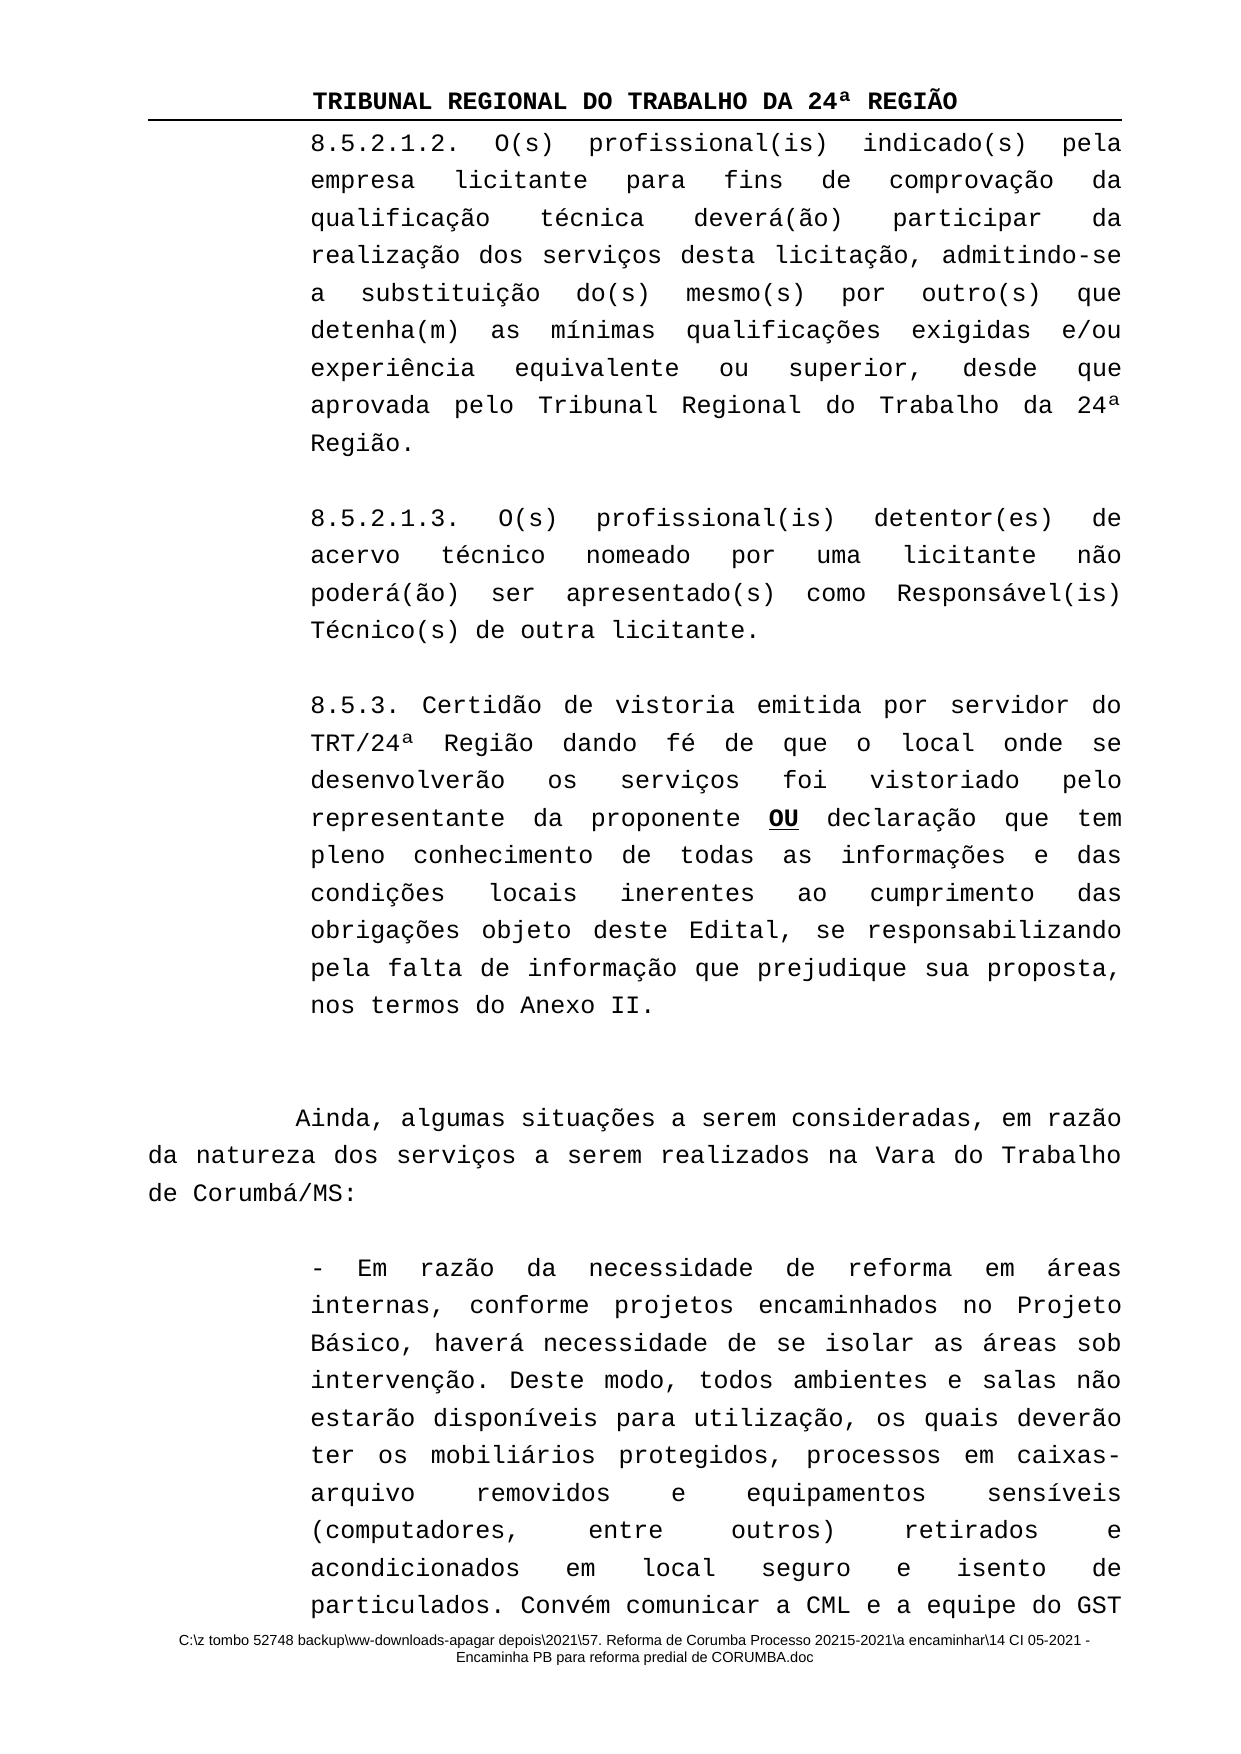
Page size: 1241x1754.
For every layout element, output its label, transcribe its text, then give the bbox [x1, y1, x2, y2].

text - Em razão da necessidade de reforma em áreas internas, conforme projetos encaminhados no Projeto Básico, haverá necessidade de se isolar as áreas sob intervenção. Deste modo, todos ambientes e salas não estarão disponíveis para utilização, os quais deverão ter os mobiliários protegidos, processos em caixas-arquivo removidos e equipamentos sensíveis (computadores, entre outros) retirados e acondicionados em local seguro e isento de particulados. Convém comunicar a CML e a equipe do GST [310, 1246, 1122, 1621]
text 8.5.2.1.3. O(s) profissional(is) detentor(es) de acervo técnico nomeado por uma licitante não poderá(ão) ser apresentado(s) como Responsável(is) Técnico(s) de outra licitante. [310, 496, 1122, 646]
text 8.5.2.1.2. O(s) profissional(is) indicado(s) pela empresa licitante para fins de comprovação da qualificação técnica deverá(ão) participar da realização dos serviços desta licitação, admitindo-se a substituição do(s) mesmo(s) por outro(s) que detenha(m) as mínimas qualificações exigidas e/ou experiência equivalente ou superior, desde que aprovada pelo Tribunal Regional do Trabalho da 24ª Região. [310, 121, 1122, 459]
text Ainda, algumas situações a serem consideradas, em razão da natureza dos serviços a serem realizados na Vara do Trabalho de Corumbá/MS: [148, 1096, 1122, 1209]
text 8.5.3. Certidão de vistoria emitida por servidor do TRT/24ª Região dando fé de que o local onde se desenvolverão os serviços foi vistoriado pelo representante da proponente OU declaração que tem pleno conhecimento de todas as informações e das condições locais inerentes ao cumprimento das obrigações objeto deste Edital, se responsabilizando pela falta de informação que prejudique sua proposta, nos termos do Anexo II. [310, 684, 1122, 1021]
